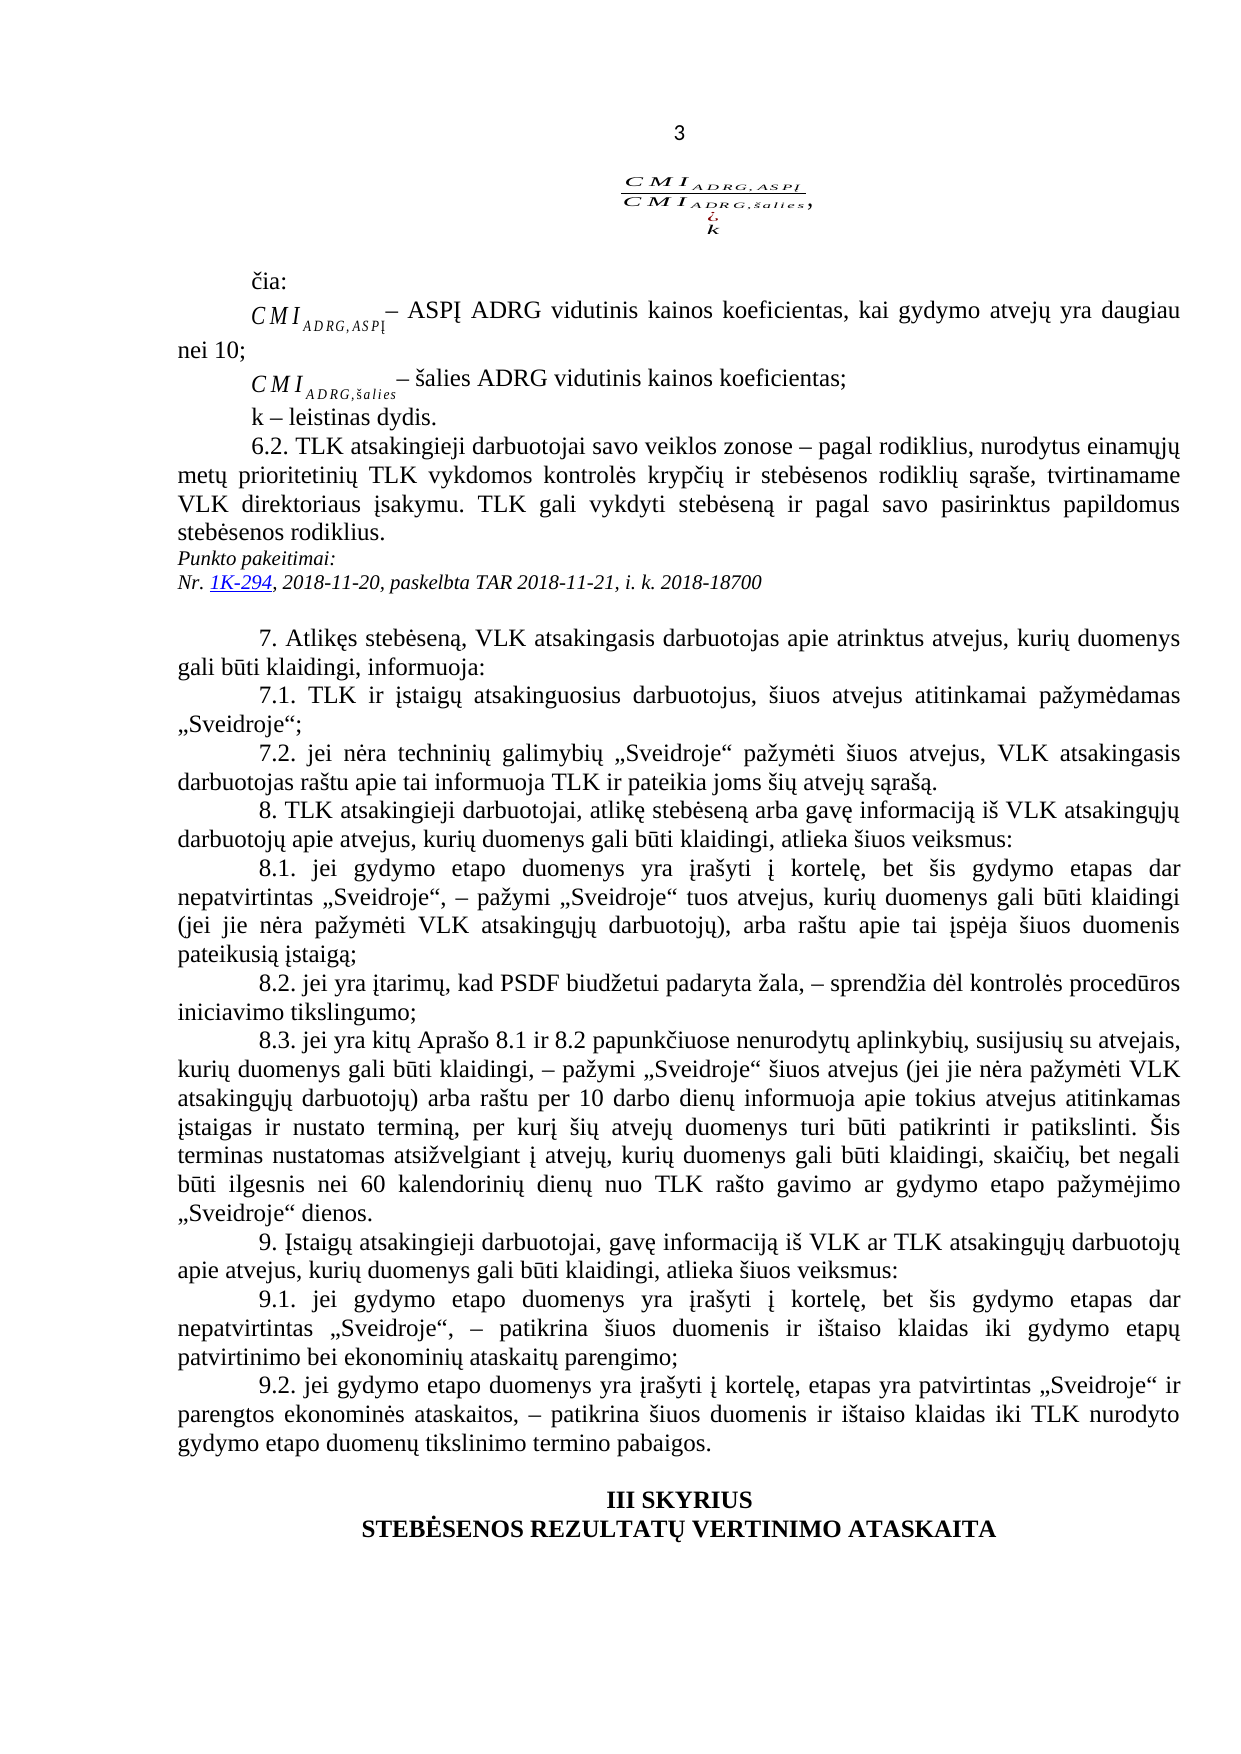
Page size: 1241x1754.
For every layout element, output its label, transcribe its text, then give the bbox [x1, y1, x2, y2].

text 7. Atlikęs stebėseną, VLK atsakingasis darbuotojas apie atrinktus atvejus, kurių duomenys gali būti klaidingi, informuoja: [177, 623, 1181, 681]
text 9.2. jei gydymo etapo duomenys yra įrašyti į kortelę, etapas yra patvirtintas „Sveidroje“ ir parengtos ekonominės ataskaitos, – patikrina šiuos duomenis ir ištaiso klaidas iki TLK nurodyto gydymo etapo duomenų tikslinimo termino pabaigos. [177, 1371, 1181, 1457]
text 6.2. TLK atsakingieji darbuotojai savo veiklos zonose – pagal rodiklius, nurodytus einamųjų metų prioritetinių TLK vykdomos kontrolės krypčių ir stebėsenos rodiklių sąraše, tvirtinamame VLK direktoriaus įsakymu. TLK gali vykdyti stebėseną ir pagal savo pasirinktus papildomus stebėsenos rodiklius. [177, 431, 1181, 546]
text 8. TLK atsakingieji darbuotojai, atlikę stebėseną arba gavę informaciją iš VLK atsakingųjų darbuotojų apie atvejus, kurių duomenys gali būti klaidingi, atlieka šiuos veiksmus: [177, 796, 1181, 853]
text 8.1. jei gydymo etapo duomenys yra įrašyti į kortelę, bet šis gydymo etapas dar nepatvirtintas „Sveidroje“, – pažymi „Sveidroje“ tuos atvejus, kurių duomenys gali būti klaidingi (jei jie nėra pažymėti VLK atsakingųjų darbuotojų), arba raštu apie tai įspėja šiuos duomenis pateikusią įstaigą; [177, 853, 1181, 968]
text 7.1. TLK ir įstaigų atsakinguosius darbuotojus, šiuos atvejus atitinkamai pažymėdamas „Sveidroje“; [177, 681, 1181, 738]
text 9. Įstaigų atsakingieji darbuotojai, gavę informaciją iš VLK ar TLK atsakingųjų darbuotojų apie atvejus, kurių duomenys gali būti klaidingi, atlieka šiuos veiksmus: [177, 1227, 1181, 1284]
text 8.2. jei yra įtarimų, kad PSDF biudžetui padaryta žala, – sprendžia dėl kontrolės procedūros iniciavimo tikslingumo; [177, 968, 1181, 1026]
text III SKYRIUS [177, 1486, 1181, 1514]
text k – leistinas dydis. [177, 402, 1181, 431]
text 8.3. jei yra kitų Aprašo 8.1 ir 8.2 papunkčiuose nenurodytų aplinkybių, susijusių su atvejais, kurių duomenys gali būti klaidingi, – pažymi „Sveidroje“ šiuos atvejus (jei jie nėra pažymėti VLK atsakingųjų darbuotojų) arba raštu per 10 darbo dienų informuoja apie tokius atvejus atitinkamas įstaigas ir nustato terminą, per kurį šių atvejų duomenys turi būti patikrinti ir patikslinti. Šis terminas nustatomas atsižvelgiant į atvejų, kurių duomenys gali būti klaidingi, skaičių, bet negali būti ilgesnis nei 60 kalendorinių dienų nuo TLK rašto gavimo ar gydymo etapo pažymėjimo „Sveidroje“ dienos. [177, 1026, 1181, 1227]
text čia: [177, 266, 1181, 295]
text 7.2. jei nėra techninių galimybių „Sveidroje“ pažymėti šiuos atvejus, VLK atsakingasis darbuotojas raštu apie tai informuoja TLK ir pateikia joms šių atvejų sąrašą. [177, 738, 1181, 796]
text – šalies ADRG vidutinis kainos koeficientas; [177, 363, 1181, 402]
text Nr. 1K-294, 2018-11-20, paskelbta TAR 2018-11-21, i. k. 2018-18700 [177, 570, 1181, 594]
text 9.1. jei gydymo etapo duomenys yra įrašyti į kortelę, bet šis gydymo etapas dar nepatvirtintas „Sveidroje“, – patikrina šiuos duomenis ir ištaiso klaidas iki gydymo etapų patvirtinimo bei ekonominių ataskaitų parengimo; [177, 1284, 1181, 1371]
text – ASPĮ ADRG vidutinis kainos koeficientas, kai gydymo atvejų yra daugiau nei 10; [177, 295, 1181, 363]
text , [177, 175, 1181, 237]
text STEBĖSENOS REZULTATŲ VERTINIMO ATASKAITA [177, 1514, 1181, 1543]
text Punkto pakeitimai: [177, 546, 1181, 570]
